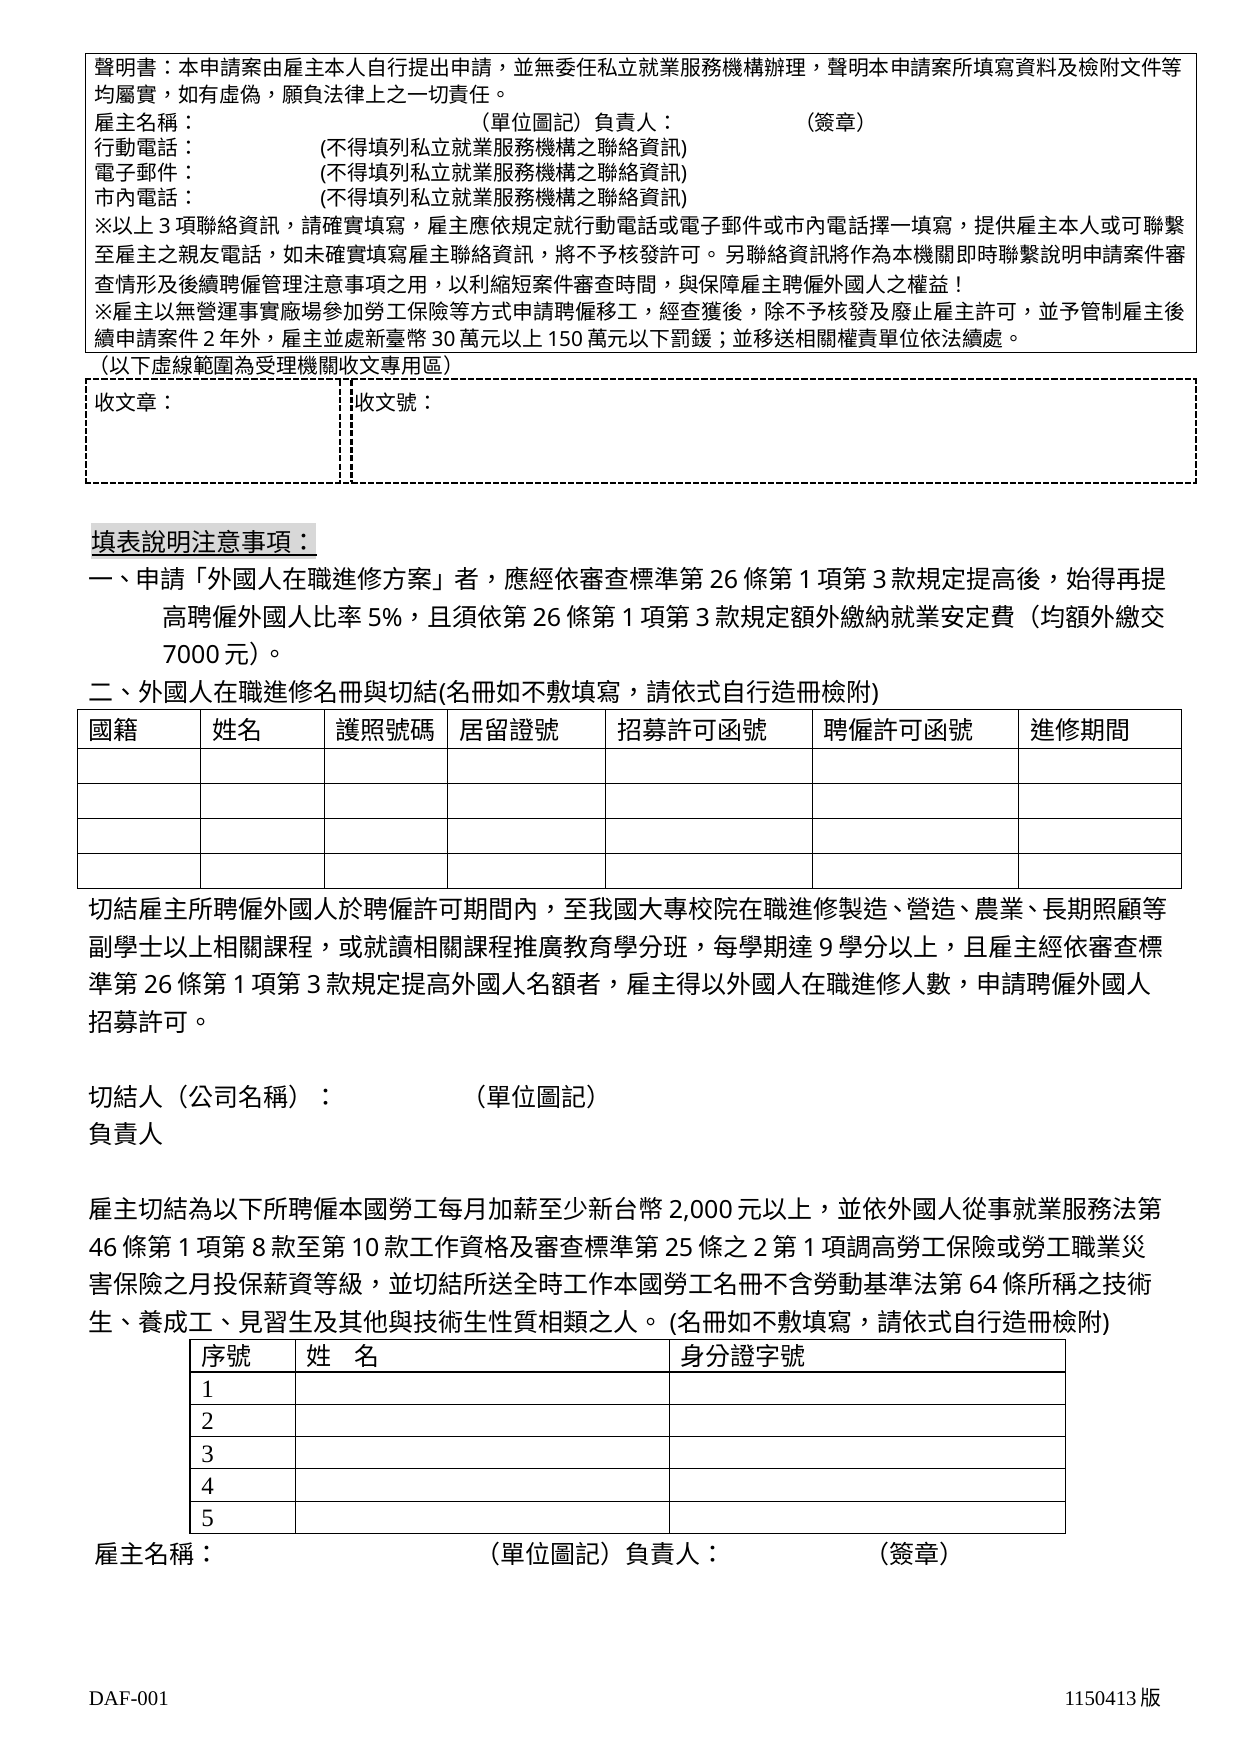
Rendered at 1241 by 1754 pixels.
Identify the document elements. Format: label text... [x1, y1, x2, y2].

table_header 國籍 [78, 710, 200, 748]
table_cell 4 [191, 1469, 295, 1501]
table_cell 2 [191, 1405, 295, 1436]
table_header 進修期間 [1019, 710, 1181, 748]
table_header 收文章： [86, 378, 340, 482]
text （以下虛線範圍為受理機關收文專用區） [89, 353, 1167, 378]
table_cell [1019, 854, 1181, 888]
table_header 姓 名 [296, 1340, 669, 1371]
table_cell [296, 1469, 669, 1501]
table_header 聘僱許可函號 [813, 710, 1018, 748]
table_cell [325, 854, 447, 888]
table_cell [670, 1405, 1065, 1436]
text 雇主名稱： （單位圖記）負責人： （簽章） [94, 1534, 1161, 1571]
table_header 招募許可函號 [606, 710, 812, 748]
table_cell 聲明書：本申請案由雇主本人自行提出申請，並無委任私立就業服務機構辦理，聲明本申請案所填寫資料及檢附文件等均屬實，如有虛偽，願負法律上之一切責任。 雇主名稱： （單位圖記）負責人： （簽章） 行動電話： (不得填列私立就業服務機構之聯絡資訊) 電子郵件： (不得填列私立就業服務機構之聯絡資訊) 市內電話： (不得填列私立就業服務機構之聯絡資訊) ※以上3項聯絡資訊，請確實填寫，雇主應依規定就行動電話或電子郵件或市內電話擇一填寫，提供雇主本人或可聯繫至雇主之親友電話，如未確實填寫雇主聯絡資訊，將不予核發許可。另聯絡資訊將作為本機關即時聯繫說明申請案件審查情形及後續聘僱管理注意事項之用，以利縮短案件審查時間，與保障雇主聘僱外國人之權益！ ※雇主以無營運事實廠場參加勞工保險等方式申請聘僱移工，經查獲後，除不予核發及廢止雇主許可，並予管制雇主後續申請案件2年外，雇主並處新臺幣30萬元以上150萬元以下罰鍰；並移送相關權責單位依法續處。 [86, 54, 1196, 352]
table_cell [296, 1373, 669, 1404]
text 二、外國人在職進修名冊與切結(名冊如不敷填寫，請依式自行造冊檢附) [89, 672, 1167, 709]
table_cell 3 [191, 1437, 295, 1468]
table_cell [325, 784, 447, 818]
table_cell 5 [191, 1502, 295, 1533]
table_cell 1 [191, 1373, 295, 1404]
table_cell [670, 1437, 1065, 1468]
table_cell [296, 1405, 669, 1436]
table_cell [325, 819, 447, 853]
table_cell [606, 819, 812, 853]
table_cell [201, 819, 324, 853]
table_cell [606, 784, 812, 818]
table_cell [448, 784, 605, 818]
table_cell [813, 749, 1018, 783]
table_cell [813, 854, 1018, 888]
table_cell [606, 749, 812, 783]
table_cell [1019, 749, 1181, 783]
table_header 序號 [191, 1340, 295, 1371]
table_cell [606, 854, 812, 888]
table_cell [296, 1502, 669, 1533]
table_header 護照號碼 [325, 710, 447, 748]
table_header 姓名 [201, 710, 324, 748]
table_cell [1019, 819, 1181, 853]
text 切結雇主所聘僱外國人於聘僱許可期間內，至我國大專校院在職進修製造、營造、農業、長期照顧等副學士以上相關課程，或就讀相關課程推廣教育學分班，每學期達9學分以上，且雇主經依審查標準第26條第1項第3款規定提高外國人名額者，雇主得以外國人在職進修人數，申請聘僱外國人招募許可。 [89, 889, 1167, 1039]
table_cell [201, 784, 324, 818]
table_cell [448, 749, 605, 783]
table_cell [670, 1502, 1065, 1533]
table_header 身分證字號 [670, 1340, 1065, 1371]
table_cell [813, 784, 1018, 818]
table_cell [325, 749, 447, 783]
table_header [340, 378, 351, 482]
text 填表說明注意事項： [91, 522, 1161, 559]
table_cell [448, 819, 605, 853]
table_cell [201, 854, 324, 888]
text 負責人 [89, 1114, 1167, 1152]
table_cell [78, 819, 200, 853]
table_header 收文號： [351, 378, 1196, 482]
table_cell [78, 854, 200, 888]
table_cell [78, 749, 200, 783]
table_cell [296, 1437, 669, 1468]
table_cell [670, 1469, 1065, 1501]
text 雇主切結為以下所聘僱本國勞工每月加薪至少新台幣2,000元以上，並依外國人從事就業服務法第46條第1項第8款至第10款工作資格及審查標準第25條之2第1項調高勞工保險或勞工職業災害保險之月投保薪資等級，並切結所送全時工作本國勞工名冊不含勞動基準法第64條所稱之技術生、養成工、見習生及其他與技術生性質相類之人。 (名冊如不敷填寫，請依式自行造冊檢附) [89, 1189, 1167, 1339]
table_cell [448, 854, 605, 888]
table_cell [201, 749, 324, 783]
table_cell [670, 1373, 1065, 1404]
table_cell [1019, 784, 1181, 818]
table_cell [813, 819, 1018, 853]
table_header 居留證號 [448, 710, 605, 748]
table_cell [78, 784, 200, 818]
text 一、申請「外國人在職進修方案」者，應經依審查標準第26條第1項第3款規定提高後，始得再提高聘僱外國人比率5%，且須依第26條第1項第3款規定額外繳納就業安定費（均額外繳交7000元）。 [89, 559, 1167, 672]
text 切結人（公司名稱）： （單位圖記） [89, 1077, 1167, 1114]
